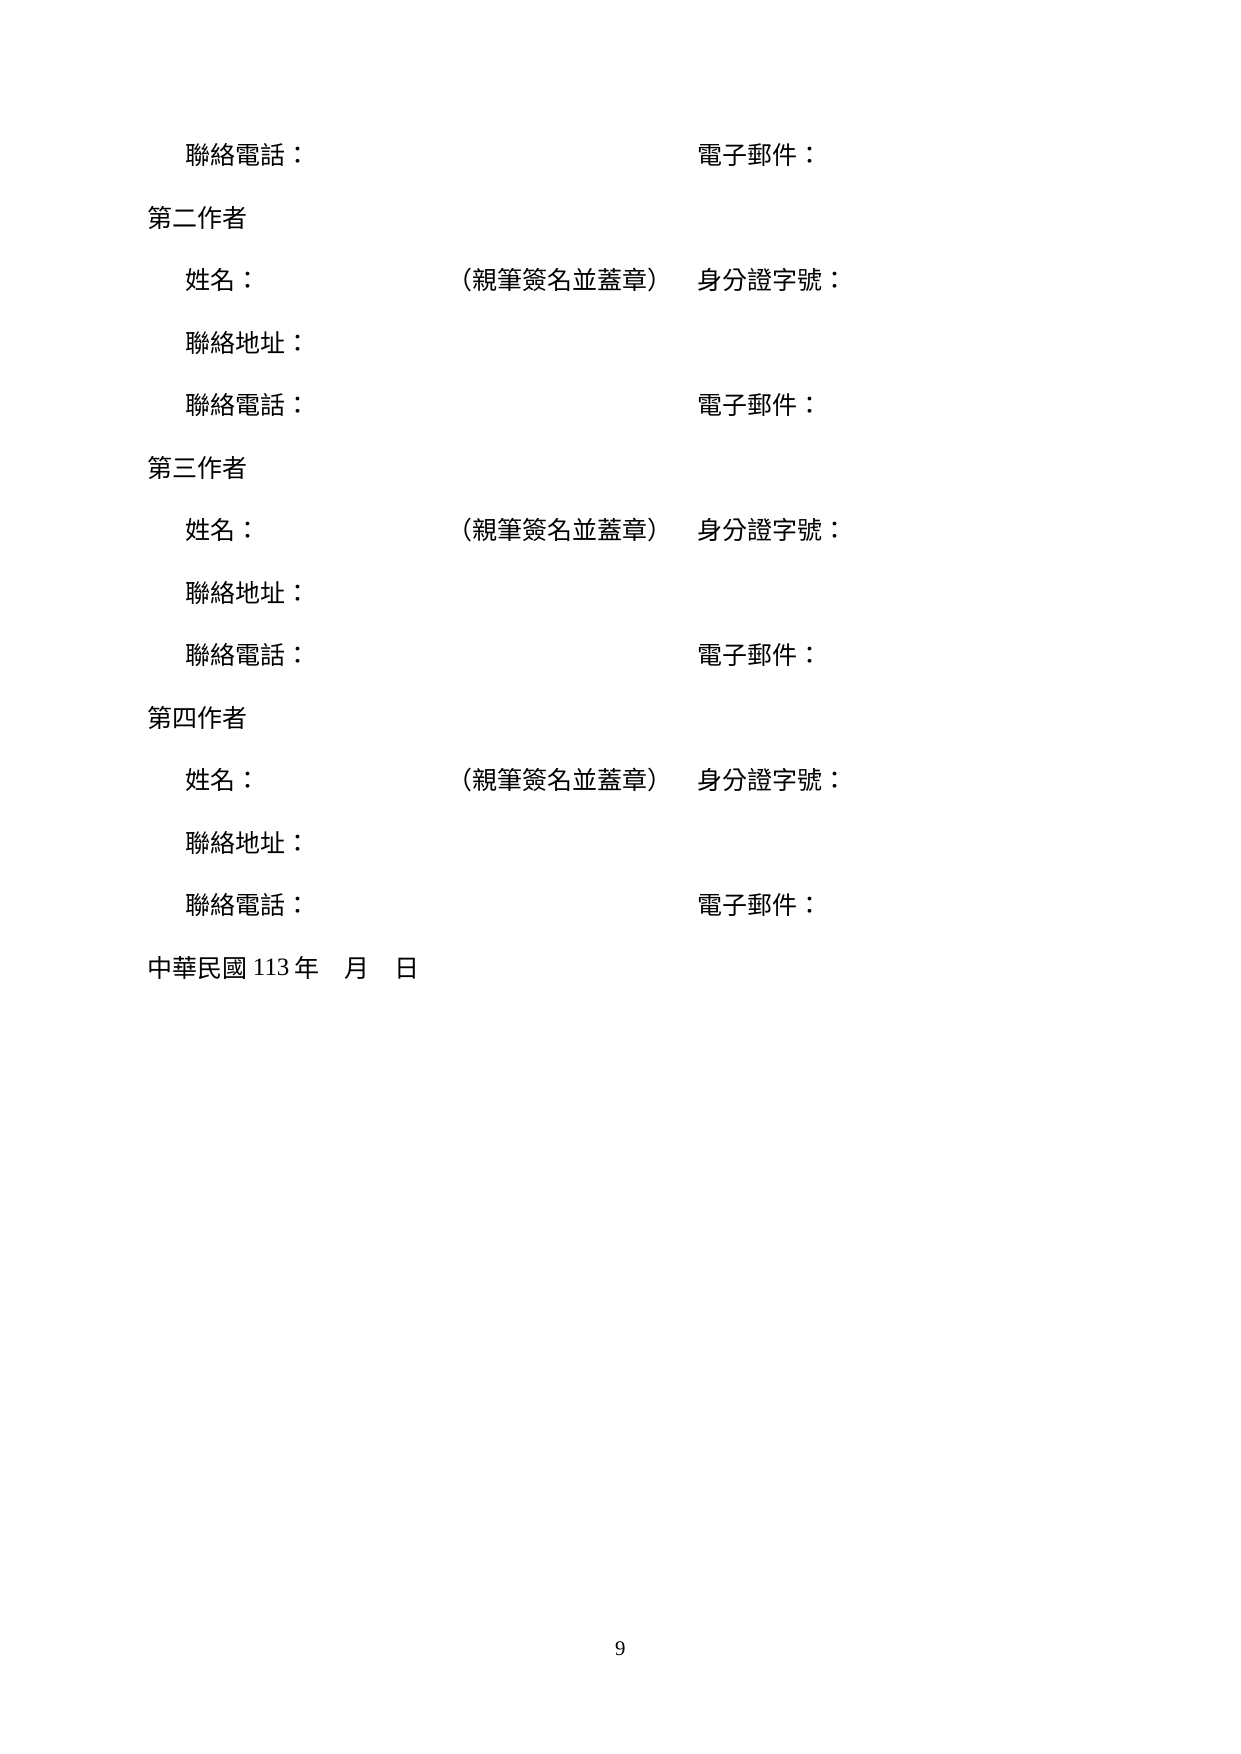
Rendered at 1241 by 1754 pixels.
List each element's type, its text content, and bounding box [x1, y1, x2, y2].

text 聯絡電話： 電子郵件： [148, 612, 1092, 675]
text 聯絡地址： [148, 550, 1092, 612]
text 姓名： （親筆簽名並蓋章） 身分證字號： [148, 487, 1092, 550]
text 聯絡地址： [148, 800, 1092, 862]
text 姓名： （親筆簽名並蓋章） 身分證字號： [148, 737, 1092, 800]
text 聯絡電話： 電子郵件： [148, 112, 1092, 175]
text 第三作者 [148, 425, 1092, 487]
text 聯絡地址： [148, 300, 1092, 362]
text 第二作者 [148, 175, 1092, 237]
text 聯絡電話： 電子郵件： [148, 362, 1092, 425]
text 中華民國113年 月 日 [148, 925, 1092, 987]
text 姓名： （親筆簽名並蓋章） 身分證字號： [148, 237, 1092, 300]
text 聯絡電話： 電子郵件： [148, 862, 1092, 925]
text 第四作者 [148, 675, 1092, 737]
